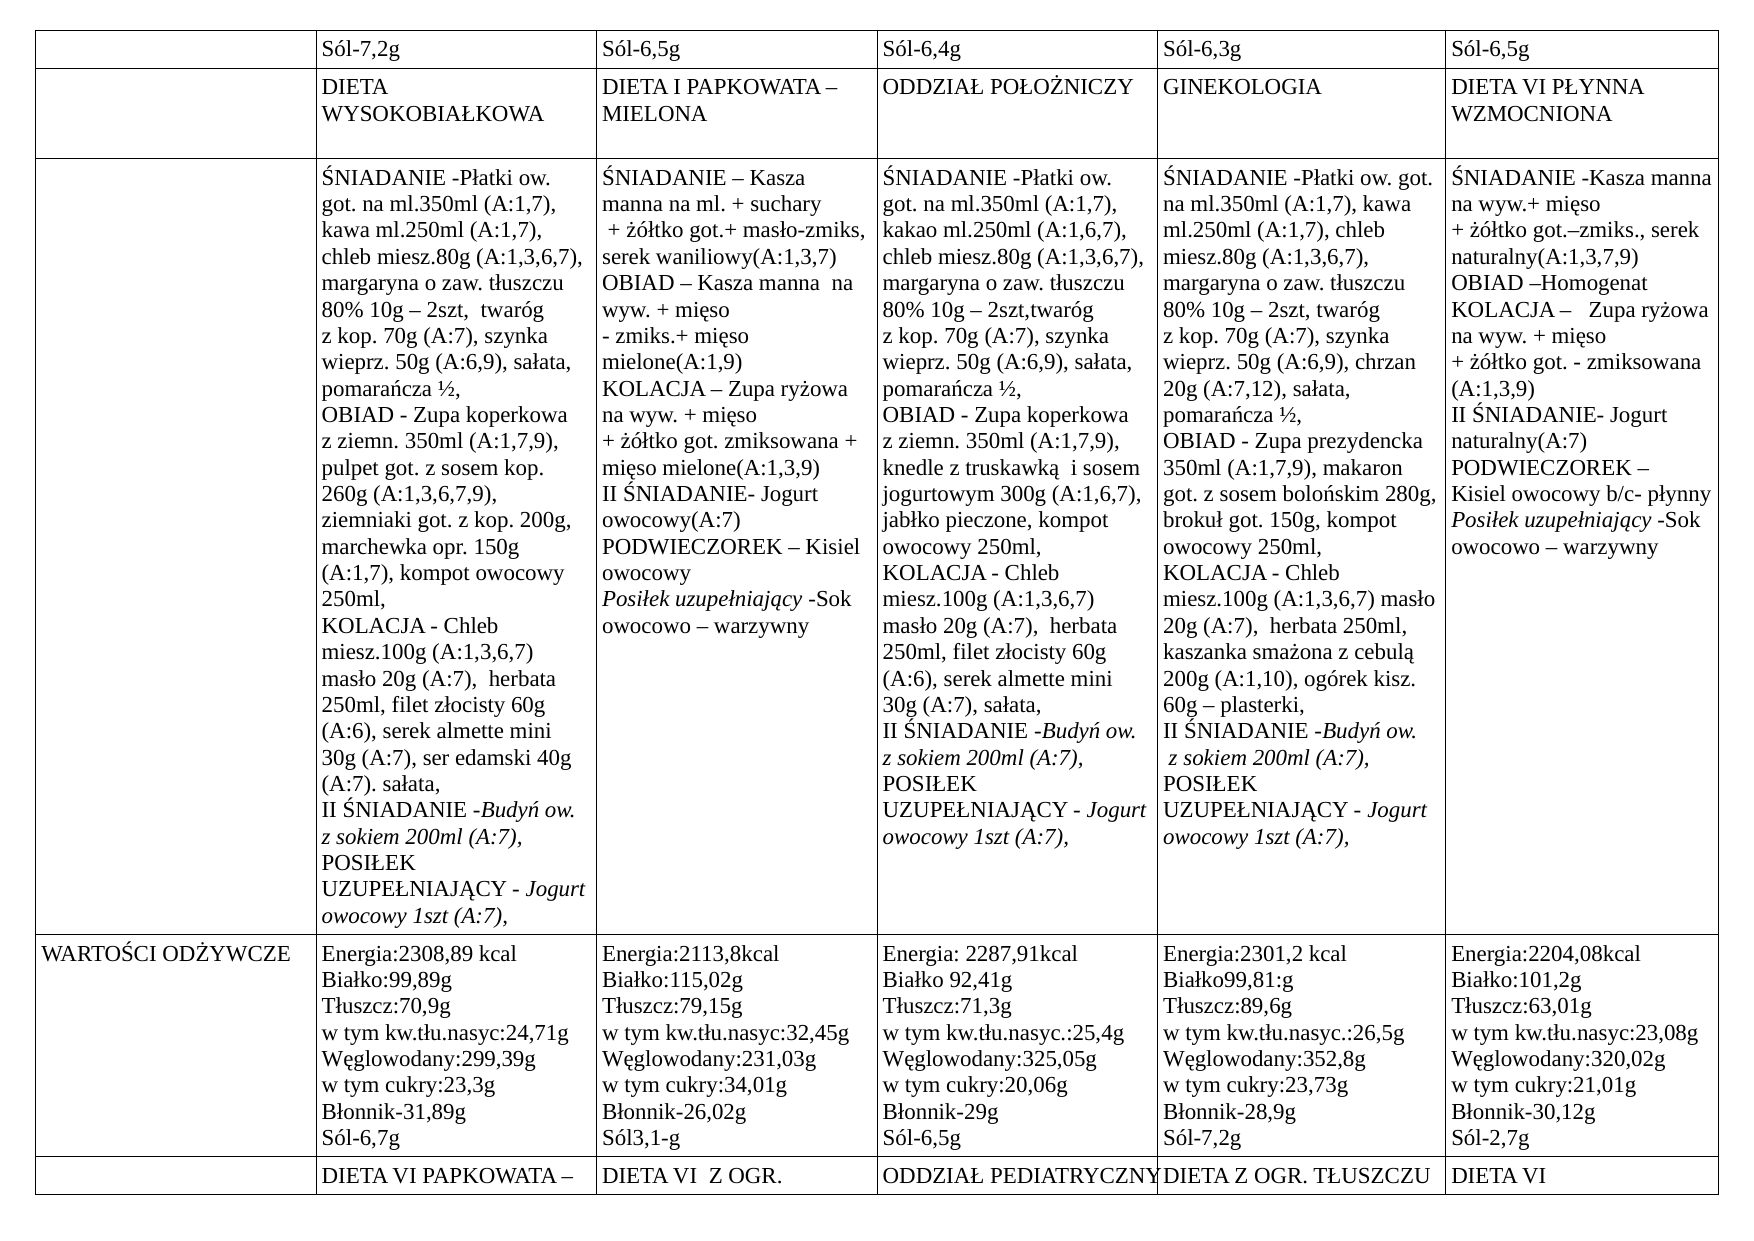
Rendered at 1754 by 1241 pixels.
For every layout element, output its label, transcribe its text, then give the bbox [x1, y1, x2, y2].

table_cell Energia:2204,08kcal Białko:101,2g Tłuszcz:63,01g w tym kw.tłu.nasyc:23,08g Węglowodany:320,02g w tym cukry:21,01g Błonnik-30,12g Sól-2,7g [1446, 935, 1718, 1156]
table_cell WARTOŚCI ODŻYWCZE [36, 935, 316, 1156]
table_cell Energia:2308,89 kcal Białko:99,89g Tłuszcz:70,9g w tym kw.tłu.nasyc:24,71g Węglowodany:299,39g w tym cukry:23,3g Błonnik-31,89g Sól-6,7g [317, 935, 596, 1156]
table_cell ŚNIADANIE -Kasza manna na wyw.+ mięso + żółtko got.–zmiks., serek naturalny(A:1,3,7,9) OBIAD –Homogenat KOLACJA – Zupa ryżowa na wyw. + mięso + żółtko got. - zmiksowana (A:1,3,9) II ŚNIADANIE- Jogurt naturalny(A:7) PODWIECZOREK – Kisiel owocowy b/c- płynny Posiłek uzupełniający -Sok owocowo – warzywny [1446, 159, 1718, 934]
table_cell DIETA VI [1446, 1157, 1718, 1194]
table_cell [36, 159, 316, 934]
table_cell ŚNIADANIE -Płatki ow. got. na ml.350ml (A:1,7), kawa ml.250ml (A:1,7), chleb miesz.80g (A:1,3,6,7), margaryna o zaw. tłuszczu 80% 10g – 2szt, twaróg z kop. 70g (A:7), szynka wieprz. 50g (A:6,9), sałata, pomarańcza ½, OBIAD - Zupa koperkowa z ziemn. 350ml (A:1,7,9), pulpet got. z sosem kop. 260g (A:1,3,6,7,9), ziemniaki got. z kop. 200g, marchewka opr. 150g (A:1,7), kompot owocowy 250ml, KOLACJA - Chleb miesz.100g (A:1,3,6,7) masło 20g (A:7), herbata 250ml, filet złocisty 60g (A:6), serek almette mini 30g (A:7), ser edamski 40g (A:7). sałata, II ŚNIADANIE -Budyń ow. z sokiem 200ml (A:7), POSIŁEK UZUPEŁNIAJĄCY - Jogurt owocowy 1szt (A:7), [317, 159, 596, 934]
table_cell DIETA VI Z OGR. [597, 1157, 877, 1194]
table_cell Energia:2113,8kcal Białko:115,02g Tłuszcz:79,15g w tym kw.tłu.nasyc:32,45g Węglowodany:231,03g w tym cukry:34,01g Błonnik-26,02g Sól3,1-g [597, 935, 877, 1156]
table_cell Sól-7,2g [317, 31, 596, 67]
table_cell GINEKOLOGIA [1158, 69, 1445, 158]
table_cell Energia:2301,2 kcal Białko99,81:g Tłuszcz:89,6g w tym kw.tłu.nasyc.:26,5g Węglowodany:352,8g w tym cukry:23,73g Błonnik-28,9g Sól-7,2g [1158, 935, 1445, 1156]
table_cell [36, 1157, 316, 1194]
table_cell ODDZIAŁ PEDIATRYCZNY [878, 1157, 1157, 1194]
table_cell Sól-6,3g [1158, 31, 1445, 67]
table_cell Sól-6,5g [1446, 31, 1718, 67]
table_cell ŚNIADANIE – Kasza manna na ml. + suchary + żółtko got.+ masło-zmiks, serek waniliowy(A:1,3,7) OBIAD – Kasza manna na wyw. + mięso - zmiks.+ mięso mielone(A:1,9) KOLACJA – Zupa ryżowa na wyw. + mięso + żółtko got. zmiksowana + mięso mielone(A:1,3,9) II ŚNIADANIE- Jogurt owocowy(A:7) PODWIECZOREK – Kisiel owocowy Posiłek uzupełniający -Sok owocowo – warzywny [597, 159, 877, 934]
table_cell DIETA VI PAPKOWATA – [317, 1157, 596, 1194]
table_cell ŚNIADANIE -Płatki ow. got. na ml.350ml (A:1,7), kakao ml.250ml (A:1,6,7), chleb miesz.80g (A:1,3,6,7), margaryna o zaw. tłuszczu 80% 10g – 2szt,twaróg z kop. 70g (A:7), szynka wieprz. 50g (A:6,9), sałata, pomarańcza ½, OBIAD - Zupa koperkowa z ziemn. 350ml (A:1,7,9), knedle z truskawką i sosem jogurtowym 300g (A:1,6,7), jabłko pieczone, kompot owocowy 250ml, KOLACJA - Chleb miesz.100g (A:1,3,6,7) masło 20g (A:7), herbata 250ml, filet złocisty 60g (A:6), serek almette mini 30g (A:7), sałata, II ŚNIADANIE -Budyń ow. z sokiem 200ml (A:7), POSIŁEK UZUPEŁNIAJĄCY - Jogurt owocowy 1szt (A:7), [878, 159, 1157, 934]
table_cell DIETA I PAPKOWATA – MIELONA [597, 69, 877, 158]
table_cell [36, 31, 316, 67]
table_cell DIETA WYSOKOBIAŁKOWA [317, 69, 596, 158]
table_cell ODDZIAŁ POŁOŻNICZY [878, 69, 1157, 158]
table_cell Sól-6,4g [878, 31, 1157, 67]
table_cell ŚNIADANIE -Płatki ow. got. na ml.350ml (A:1,7), kawa ml.250ml (A:1,7), chleb miesz.80g (A:1,3,6,7), margaryna o zaw. tłuszczu 80% 10g – 2szt, twaróg z kop. 70g (A:7), szynka wieprz. 50g (A:6,9), chrzan 20g (A:7,12), sałata, pomarańcza ½, OBIAD - Zupa prezydencka 350ml (A:1,7,9), makaron got. z sosem bolońskim 280g, brokuł got. 150g, kompot owocowy 250ml, KOLACJA - Chleb miesz.100g (A:1,3,6,7) masło 20g (A:7), herbata 250ml, kaszanka smażona z cebulą 200g (A:1,10), ogórek kisz. 60g – plasterki, II ŚNIADANIE -Budyń ow. z sokiem 200ml (A:7), POSIŁEK UZUPEŁNIAJĄCY - Jogurt owocowy 1szt (A:7), [1158, 159, 1445, 934]
table_cell DIETA Z OGR. TŁUSZCZU BEZMLECZNA [1158, 1157, 1445, 1194]
table_cell [36, 69, 316, 158]
table_cell Sól-6,5g [597, 31, 877, 67]
table_cell Energia: 2287,91kcal Białko 92,41g Tłuszcz:71,3g w tym kw.tłu.nasyc.:25,4g Węglowodany:325,05g w tym cukry:20,06g Błonnik-29g Sól-6,5g [878, 935, 1157, 1156]
table_cell DIETA VI PŁYNNA WZMOCNIONA [1446, 69, 1718, 158]
